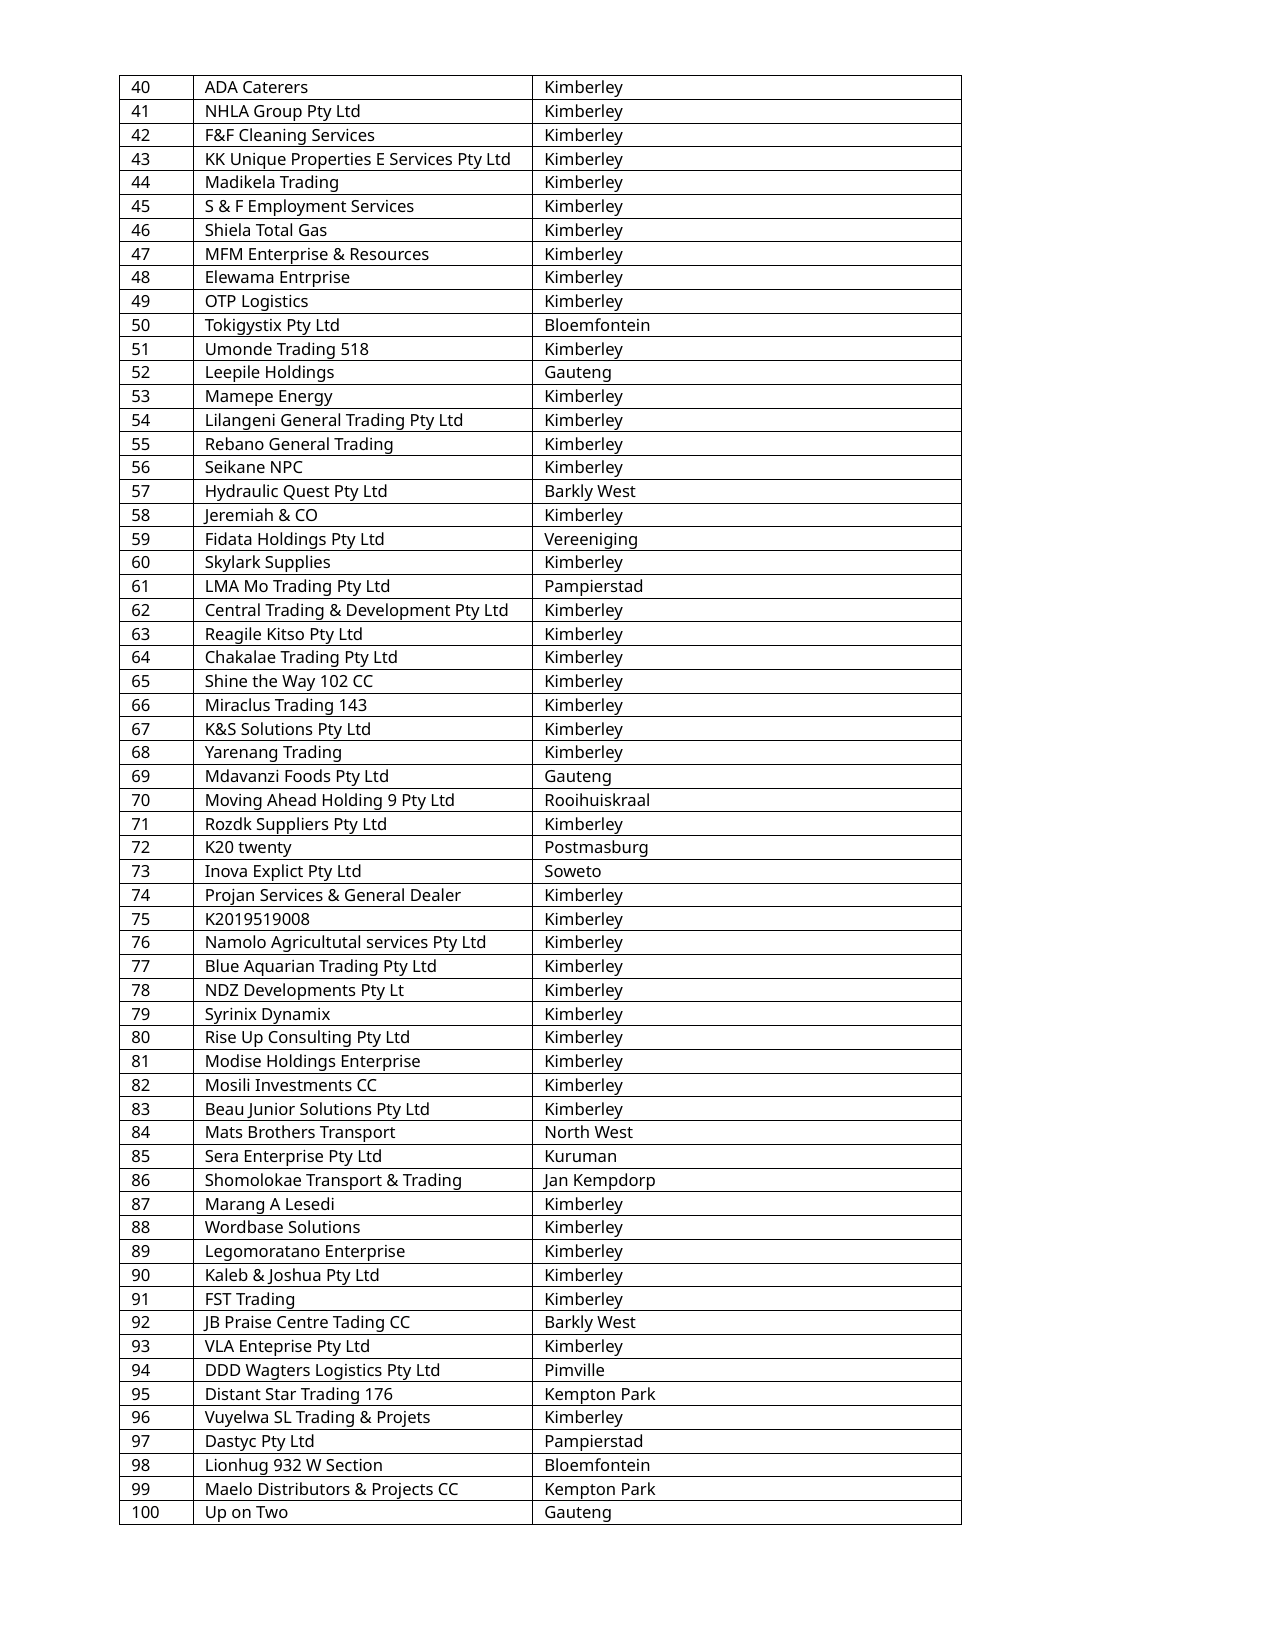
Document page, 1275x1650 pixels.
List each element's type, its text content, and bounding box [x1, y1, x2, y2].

table_cell Kimberley [533, 147, 961, 170]
table_cell Skylark Supplies [194, 551, 532, 574]
table_cell 78 [120, 979, 193, 1001]
table_cell Sera Enterprise Pty Ltd [194, 1145, 532, 1167]
table_cell S & F Employment Services [194, 195, 532, 217]
table_cell 50 [120, 314, 193, 336]
table_cell [962, 788, 966, 811]
table_cell [962, 336, 966, 360]
table_cell Bloemfontein [533, 314, 961, 336]
table_cell Kimberley [533, 1050, 961, 1072]
table_cell Kimberley [533, 1335, 961, 1357]
table_cell 52 [120, 361, 193, 384]
table_cell [962, 479, 966, 502]
table_cell Mats Brothers Transport [194, 1121, 532, 1144]
table_cell Kaleb & Joshua Pty Ltd [194, 1264, 532, 1286]
table_cell [962, 1500, 966, 1524]
table_cell 53 [120, 385, 193, 407]
table_cell [962, 265, 966, 289]
table_cell [962, 954, 966, 977]
table_cell [962, 1476, 966, 1500]
table_cell [962, 764, 966, 787]
table_cell [962, 1168, 966, 1191]
table_cell Kimberley [533, 1406, 961, 1429]
table_cell Kimberley [533, 290, 961, 312]
table_cell 42 [120, 124, 193, 146]
table_cell [962, 1286, 966, 1310]
table_cell [962, 740, 966, 764]
table_cell 82 [120, 1074, 193, 1096]
table_cell Mosili Investments CC [194, 1074, 532, 1096]
table_cell Lionhug 932 W Section [194, 1454, 532, 1476]
table_cell 55 [120, 432, 193, 455]
table_cell [962, 811, 966, 835]
table_cell [962, 1049, 966, 1072]
table_cell [962, 1453, 966, 1476]
table_cell Central Trading & Development Pty Ltd [194, 599, 532, 621]
table_cell Beau Junior Solutions Pty Ltd [194, 1097, 532, 1120]
table_cell [962, 1405, 966, 1429]
table_cell Kempton Park [533, 1382, 961, 1405]
table_cell 92 [120, 1311, 193, 1334]
table_cell Mamepe Energy [194, 385, 532, 407]
table_cell [962, 218, 966, 241]
table_cell Soweto [533, 860, 961, 882]
table_cell Mdavanzi Foods Pty Ltd [194, 765, 532, 787]
table_cell Shine the Way 102 CC [194, 670, 532, 692]
table_cell Legomoratano Enterprise [194, 1240, 532, 1262]
table_cell 79 [120, 1002, 193, 1025]
table_cell [962, 1191, 966, 1215]
table_cell [962, 360, 966, 384]
table_cell LMA Mo Trading Pty Ltd [194, 575, 532, 597]
table_cell [962, 241, 966, 265]
table_cell [962, 883, 966, 906]
table_cell Yarenang Trading [194, 741, 532, 764]
table_cell Kimberley [533, 76, 961, 99]
table_cell Madikela Trading [194, 171, 532, 194]
table_cell Jeremiah & CO [194, 504, 532, 526]
table_cell Leepile Holdings [194, 361, 532, 384]
table_cell [962, 978, 966, 1001]
table_cell 99 [120, 1477, 193, 1500]
table_cell Shomolokae Transport & Trading [194, 1169, 532, 1191]
table_cell [962, 1358, 966, 1381]
table_cell [962, 598, 966, 621]
table_cell [962, 194, 966, 217]
table_cell [962, 859, 966, 882]
table_cell [962, 1381, 966, 1405]
table_cell 65 [120, 670, 193, 692]
table_cell Kimberley [533, 1216, 961, 1239]
table_cell Up on Two [194, 1501, 532, 1524]
table_cell Pampierstad [533, 1430, 961, 1452]
table_cell Bloemfontein [533, 1454, 961, 1476]
table_cell Kimberley [533, 979, 961, 1001]
table_cell ADA Caterers [194, 76, 532, 99]
table_cell Reagile Kitso Pty Ltd [194, 622, 532, 645]
table_cell [962, 455, 966, 479]
table_cell [962, 431, 966, 455]
table_cell Kimberley [533, 337, 961, 360]
table_cell [962, 313, 966, 336]
table_cell 93 [120, 1335, 193, 1357]
table_cell 62 [120, 599, 193, 621]
table_cell [962, 1429, 966, 1452]
table_cell [962, 716, 966, 740]
table_cell 43 [120, 147, 193, 170]
table_cell 88 [120, 1216, 193, 1239]
table_cell [962, 1334, 966, 1357]
table_cell Gauteng [533, 361, 961, 384]
table_cell [962, 1215, 966, 1239]
table_cell Rooihuiskraal [533, 789, 961, 811]
table_cell NHLA Group Pty Ltd [194, 100, 532, 122]
table_cell 64 [120, 646, 193, 669]
table_cell Kimberley [533, 195, 961, 217]
table_cell 57 [120, 480, 193, 502]
table_cell Umonde Trading 518 [194, 337, 532, 360]
table_cell 83 [120, 1097, 193, 1120]
table_cell 89 [120, 1240, 193, 1262]
table_cell 40 [120, 76, 193, 99]
table_cell [962, 621, 966, 645]
table_cell [962, 1096, 966, 1120]
table_cell Kimberley [533, 504, 961, 526]
table_cell 98 [120, 1454, 193, 1476]
table_cell Kimberley [533, 1002, 961, 1025]
table_cell Gauteng [533, 765, 961, 787]
table_cell Barkly West [533, 480, 961, 502]
table_cell [962, 645, 966, 669]
table_cell Wordbase Solutions [194, 1216, 532, 1239]
table_cell 85 [120, 1145, 193, 1167]
table_cell 73 [120, 860, 193, 882]
table_cell OTP Logistics [194, 290, 532, 312]
table_cell 84 [120, 1121, 193, 1144]
table_cell 66 [120, 694, 193, 716]
table_cell [962, 1239, 966, 1262]
table_cell [962, 75, 966, 99]
table_cell K&S Solutions Pty Ltd [194, 717, 532, 740]
table_cell Dastyc Pty Ltd [194, 1430, 532, 1452]
table_cell [962, 1001, 966, 1025]
table_cell 76 [120, 931, 193, 954]
table_cell Kimberley [533, 456, 961, 479]
table_cell Postmasburg [533, 836, 961, 859]
table_cell Kimberley [533, 100, 961, 122]
table_cell Kempton Park [533, 1477, 961, 1500]
table_cell Kimberley [533, 741, 961, 764]
table_cell 97 [120, 1430, 193, 1452]
table_cell Kimberley [533, 409, 961, 431]
table_cell Barkly West [533, 1311, 961, 1334]
table_cell Pimville [533, 1359, 961, 1381]
table_cell 81 [120, 1050, 193, 1072]
table_cell Kimberley [533, 171, 961, 194]
table_cell Kimberley [533, 219, 961, 241]
table_cell [962, 693, 966, 716]
table_cell Namolo Agricultutal services Pty Ltd [194, 931, 532, 954]
table_cell 70 [120, 789, 193, 811]
table_cell [962, 1025, 966, 1049]
table_cell [962, 906, 966, 930]
table_cell F&F Cleaning Services [194, 124, 532, 146]
table_cell 68 [120, 741, 193, 764]
table_cell [962, 526, 966, 550]
table_cell [962, 669, 966, 692]
table_cell [962, 930, 966, 954]
table_cell 71 [120, 812, 193, 835]
table_cell 80 [120, 1026, 193, 1049]
table_cell Vereeniging [533, 527, 961, 550]
table_cell Rise Up Consulting Pty Ltd [194, 1026, 532, 1049]
table_cell Lilangeni General Trading Pty Ltd [194, 409, 532, 431]
table_cell JB Praise Centre Tading CC [194, 1311, 532, 1334]
table_cell 94 [120, 1359, 193, 1381]
table_cell 54 [120, 409, 193, 431]
table_cell Moving Ahead Holding 9 Pty Ltd [194, 789, 532, 811]
table_cell 96 [120, 1406, 193, 1429]
table_cell Blue Aquarian Trading Pty Ltd [194, 955, 532, 977]
table_cell Vuyelwa SL Trading & Projets [194, 1406, 532, 1429]
table_cell Kimberley [533, 124, 961, 146]
table_cell Syrinix Dynamix [194, 1002, 532, 1025]
table_cell Kimberley [533, 1240, 961, 1262]
table_cell Kimberley [533, 551, 961, 574]
table_cell [962, 835, 966, 859]
table_cell Kuruman [533, 1145, 961, 1167]
table_cell Kimberley [533, 385, 961, 407]
table_cell 69 [120, 765, 193, 787]
table_cell Rebano General Trading [194, 432, 532, 455]
table_cell FST Trading [194, 1287, 532, 1310]
table_cell 60 [120, 551, 193, 574]
table_cell 67 [120, 717, 193, 740]
table_cell K20 twenty [194, 836, 532, 859]
table_cell [962, 1144, 966, 1167]
table_cell [962, 99, 966, 122]
table_cell 95 [120, 1382, 193, 1405]
table_cell DDD Wagters Logistics Pty Ltd [194, 1359, 532, 1381]
table_cell Kimberley [533, 1192, 961, 1215]
table_cell [962, 289, 966, 312]
table_cell [962, 503, 966, 526]
table_cell 91 [120, 1287, 193, 1310]
table_cell Kimberley [533, 1074, 961, 1096]
table_cell Kimberley [533, 1026, 961, 1049]
table_cell Miraclus Trading 143 [194, 694, 532, 716]
table_cell Gauteng [533, 1501, 961, 1524]
table_cell Fidata Holdings Pty Ltd [194, 527, 532, 550]
table_cell [962, 1120, 966, 1144]
table_cell [962, 384, 966, 407]
table_cell Kimberley [533, 1287, 961, 1310]
table_cell Kimberley [533, 812, 961, 835]
table_cell [962, 574, 966, 597]
table_cell Kimberley [533, 931, 961, 954]
table_cell 46 [120, 219, 193, 241]
table_cell Kimberley [533, 266, 961, 289]
table_cell Kimberley [533, 1097, 961, 1120]
table_cell [962, 408, 966, 431]
table_cell 56 [120, 456, 193, 479]
table_cell [962, 170, 966, 194]
table_cell Projan Services & General Dealer [194, 884, 532, 906]
table_cell 63 [120, 622, 193, 645]
table_cell North West [533, 1121, 961, 1144]
table_cell 100 [120, 1501, 193, 1524]
table_cell Kimberley [533, 1264, 961, 1286]
table_cell K2019519008 [194, 907, 532, 930]
table_cell Inova Explict Pty Ltd [194, 860, 532, 882]
table_cell 41 [120, 100, 193, 122]
table_cell 72 [120, 836, 193, 859]
table_cell NDZ Developments Pty Lt [194, 979, 532, 1001]
table_cell Kimberley [533, 694, 961, 716]
table_cell 59 [120, 527, 193, 550]
table_cell 61 [120, 575, 193, 597]
table_cell Kimberley [533, 432, 961, 455]
table_cell Kimberley [533, 717, 961, 740]
table_cell Kimberley [533, 907, 961, 930]
table_cell 47 [120, 242, 193, 265]
table_cell Kimberley [533, 622, 961, 645]
table_cell Modise Holdings Enterprise [194, 1050, 532, 1072]
table_cell VLA Enteprise Pty Ltd [194, 1335, 532, 1357]
table_cell KK Unique Properties E Services Pty Ltd [194, 147, 532, 170]
table_cell Jan Kempdorp [533, 1169, 961, 1191]
table_cell Kimberley [533, 242, 961, 265]
table_cell Kimberley [533, 670, 961, 692]
table_cell 87 [120, 1192, 193, 1215]
table_cell Chakalae Trading Pty Ltd [194, 646, 532, 669]
table_cell 90 [120, 1264, 193, 1286]
table_cell Kimberley [533, 646, 961, 669]
table_cell [962, 550, 966, 574]
table_cell 44 [120, 171, 193, 194]
table_cell [962, 146, 966, 170]
table_cell 51 [120, 337, 193, 360]
table_cell Distant Star Trading 176 [194, 1382, 532, 1405]
table_cell Elewama Entrprise [194, 266, 532, 289]
table_cell Kimberley [533, 955, 961, 977]
table_cell [962, 1073, 966, 1096]
table_cell Hydraulic Quest Pty Ltd [194, 480, 532, 502]
table_cell Shiela Total Gas [194, 219, 532, 241]
table_cell Rozdk Suppliers Pty Ltd [194, 812, 532, 835]
table_cell Tokigystix Pty Ltd [194, 314, 532, 336]
table_cell Seikane NPC [194, 456, 532, 479]
table_cell 75 [120, 907, 193, 930]
table_cell 49 [120, 290, 193, 312]
table_cell 58 [120, 504, 193, 526]
table_cell Kimberley [533, 599, 961, 621]
table_cell Maelo Distributors & Projects CC [194, 1477, 532, 1500]
table_cell 77 [120, 955, 193, 977]
table_cell [962, 123, 966, 146]
table_cell Marang A Lesedi [194, 1192, 532, 1215]
table_cell Pampierstad [533, 575, 961, 597]
table_cell [962, 1310, 966, 1334]
table_cell [962, 1263, 966, 1286]
table_cell MFM Enterprise & Resources [194, 242, 532, 265]
table_cell 74 [120, 884, 193, 906]
table_cell 86 [120, 1169, 193, 1191]
table_cell Kimberley [533, 884, 961, 906]
table_cell 45 [120, 195, 193, 217]
table_cell 48 [120, 266, 193, 289]
